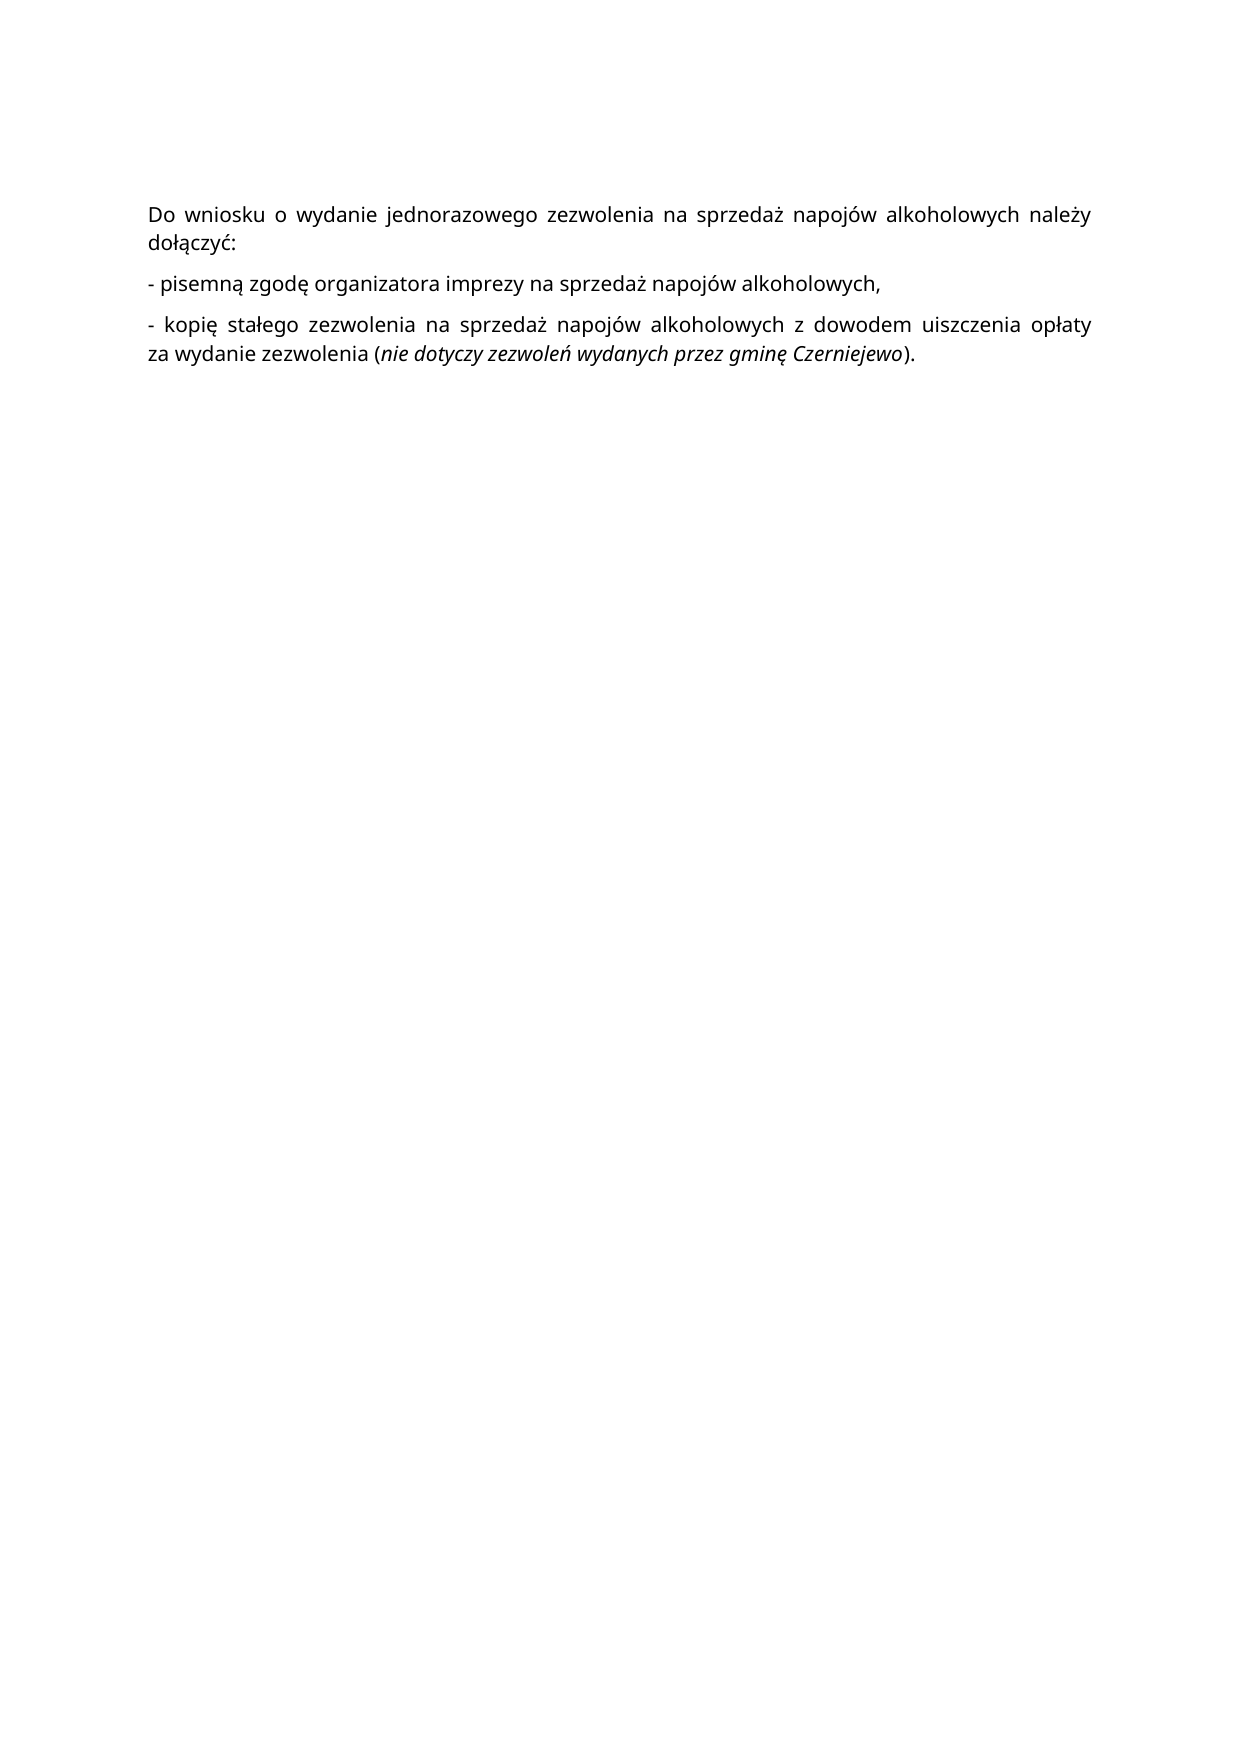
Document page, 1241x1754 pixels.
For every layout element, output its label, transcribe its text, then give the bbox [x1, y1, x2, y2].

text Do wniosku o wydanie jednorazowego zezwolenia na sprzedaż napojów alkoholowych należy dołączyć: [148, 200, 1092, 257]
text - kopię stałego zezwolenia na sprzedaż napojów alkoholowych z dowodem uiszczenia opłaty za wydanie zezwolenia (nie dotyczy zezwoleń wydanych przez gminę Czerniejewo). [148, 310, 1092, 367]
text - pisemną zgodę organizatora imprezy na sprzedaż napojów alkoholowych, [148, 269, 1092, 298]
